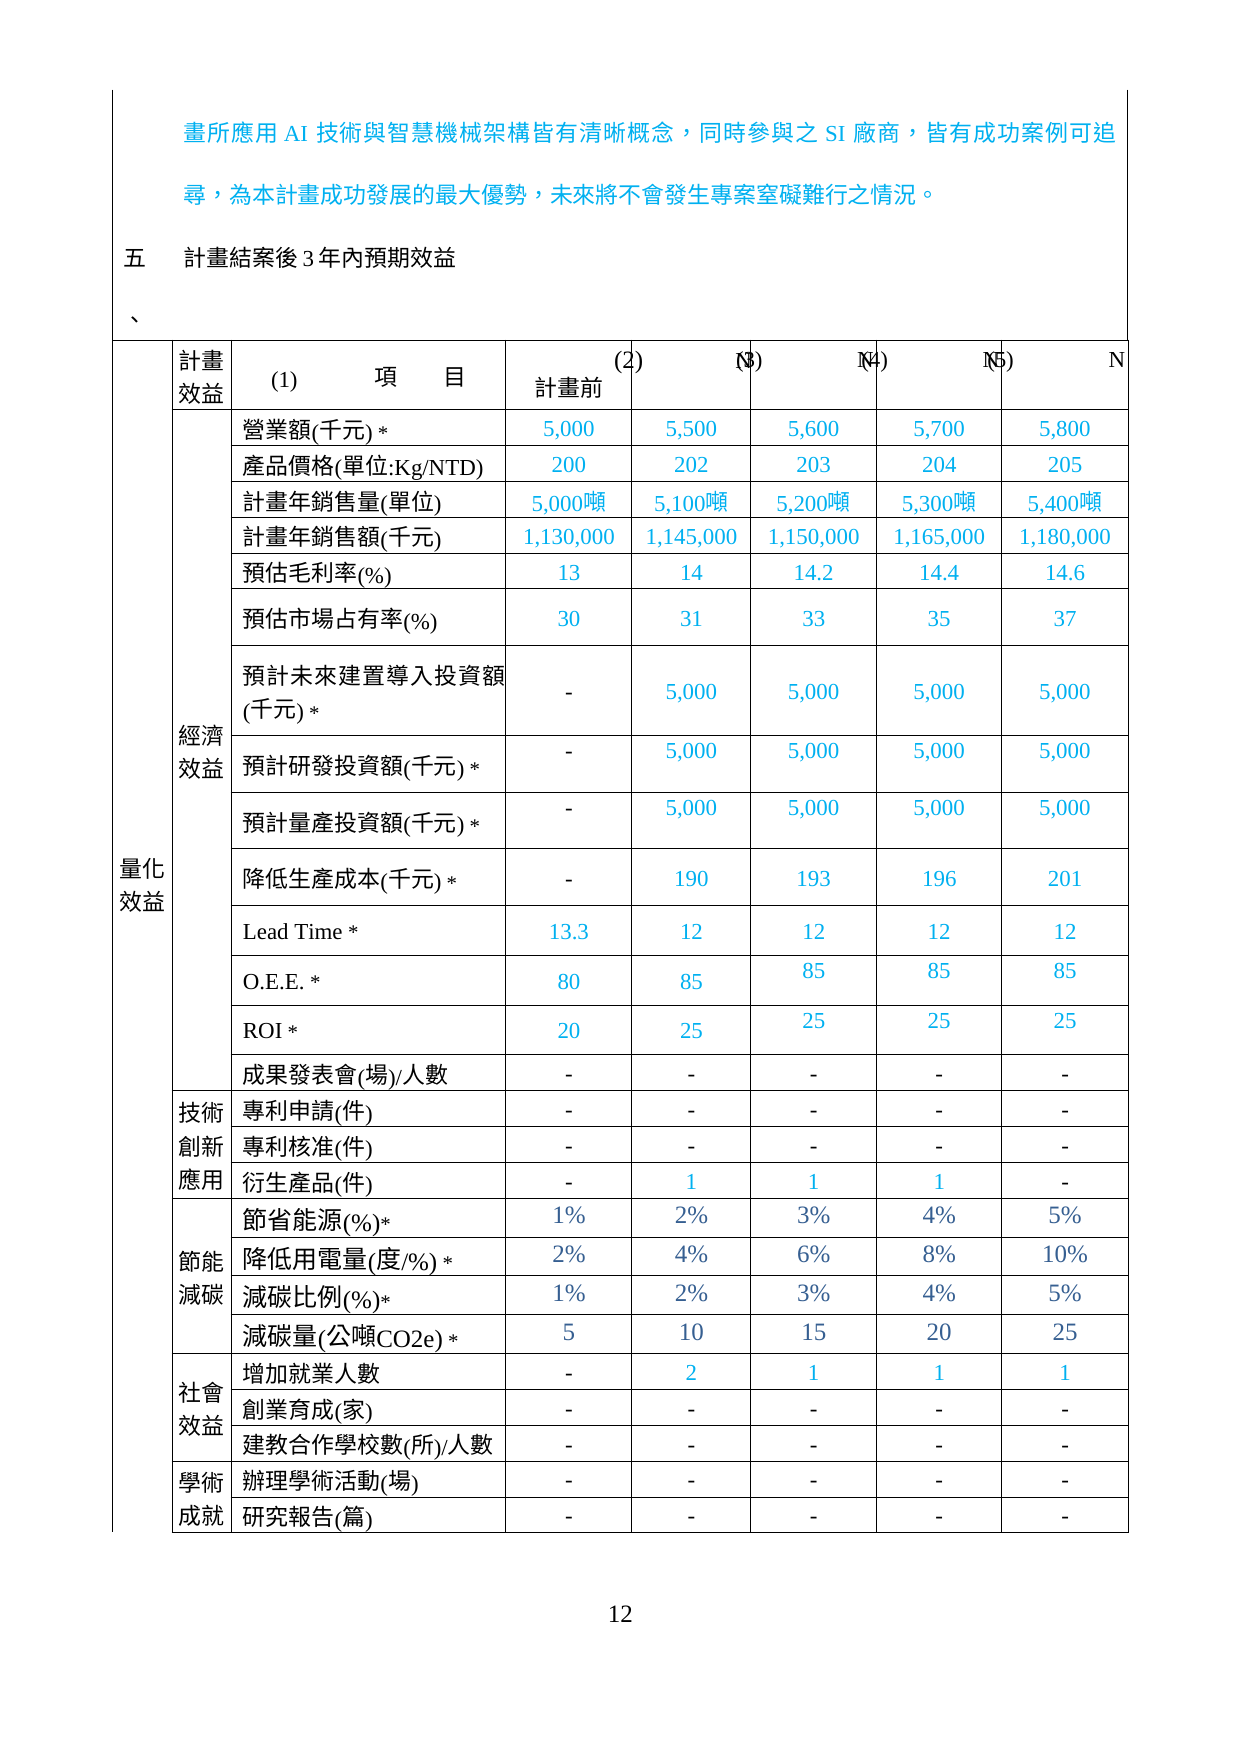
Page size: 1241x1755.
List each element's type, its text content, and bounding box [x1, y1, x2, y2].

table_cell 計畫結案後3年內預期效益 [172, 215, 1127, 339]
table_cell 10 [632, 1315, 750, 1353]
table_cell [113, 90, 172, 214]
table_cell - [632, 1127, 750, 1162]
table_cell 5,000 [1002, 793, 1128, 848]
table_cell 專利核准(件) [232, 1127, 505, 1162]
table_cell - [877, 1498, 1001, 1532]
table_cell 畫所應用AI 技術與智慧機械架構皆有清晰概念，同時參與之SI 廠商，皆有成功案例可追尋，為本計畫成功發展的最大優勢，未來將不會發生專案窒礙難行之情況。 [172, 90, 1127, 214]
table_cell 80 [506, 956, 631, 1004]
table_cell 5,000 [632, 736, 750, 792]
table_cell - [1002, 1055, 1128, 1090]
table_cell ROI * [232, 1006, 505, 1054]
table_cell [113, 1461, 172, 1496]
table_cell 2% [506, 1238, 631, 1275]
table_cell 計畫 效益 [173, 341, 231, 409]
table_cell 辦理學術活動(場) [232, 1462, 505, 1496]
table_cell 預計研發投資額(千元) * [232, 736, 505, 792]
table_cell 196 [877, 849, 1001, 905]
table_cell 成果發表會(場)/人數 [232, 1055, 505, 1090]
table_cell 學術 成就 [173, 1462, 231, 1532]
table_cell 33 [751, 589, 876, 645]
table_cell 5,000 [877, 646, 1001, 735]
table_cell - [506, 1462, 631, 1496]
table_cell - [751, 1091, 876, 1126]
table_cell 5,400噸 [1002, 482, 1128, 517]
table_cell 25 [632, 1006, 750, 1054]
table_cell - [751, 1127, 876, 1162]
table_cell - [1002, 1426, 1128, 1461]
table_cell 1 [877, 1163, 1001, 1198]
table_cell [113, 1425, 172, 1461]
table_cell - [506, 1498, 631, 1532]
table_cell 25 [877, 1006, 1001, 1054]
table_cell 經濟 效益 [173, 410, 231, 1090]
table_cell 20 [877, 1315, 1001, 1353]
table_cell 計畫年銷售量(單位) [232, 482, 505, 517]
table_cell 85 [632, 956, 750, 1004]
table_cell 5,200噸 [751, 482, 876, 517]
table_cell 5,000 [751, 736, 876, 792]
table_cell 12 [877, 906, 1001, 955]
table_cell 85 [1002, 956, 1128, 1004]
table_cell - [506, 1426, 631, 1461]
table_cell 14.6 [1002, 554, 1128, 588]
table_cell 5,700 [877, 410, 1001, 445]
table_cell - [506, 1055, 631, 1090]
table_cell 節能減碳 [173, 1199, 231, 1353]
table_cell 203 [751, 446, 876, 481]
table_cell 193 [751, 849, 876, 905]
table_cell 10% [1002, 1238, 1128, 1275]
table_cell 5,000 [751, 646, 876, 735]
table_cell 5% [1002, 1276, 1128, 1314]
table_cell 85 [751, 956, 876, 1004]
table_cell - [506, 1390, 631, 1425]
table_cell 205 [1002, 446, 1128, 481]
table_cell - [632, 1055, 750, 1090]
table_cell 1,150,000 [751, 518, 876, 552]
table_cell 5 [506, 1315, 631, 1353]
table_cell 85 [877, 956, 1001, 1004]
table_cell - [506, 646, 631, 735]
table_cell 20 [506, 1006, 631, 1054]
table_cell - [751, 1498, 876, 1532]
table_cell 14.4 [877, 554, 1001, 588]
table_cell 1% [506, 1276, 631, 1314]
table_cell 1 [1002, 1354, 1128, 1389]
table_cell 12 [751, 906, 876, 955]
table_cell - [506, 1091, 631, 1126]
table_cell 降低生產成本(千元) * [232, 849, 505, 905]
table_cell 12 [1002, 906, 1128, 955]
table_cell 1,180,000 [1002, 518, 1128, 552]
table_cell 201 [1002, 849, 1128, 905]
table_cell - [1002, 1498, 1128, 1532]
table_cell 13 [506, 554, 631, 588]
table_cell 五、 [113, 215, 172, 339]
table_cell 31 [632, 589, 750, 645]
table_cell - [1002, 1390, 1128, 1425]
table_cell 25 [751, 1006, 876, 1054]
table_cell 1 [877, 1354, 1001, 1389]
table_cell N+3年 [1002, 341, 1128, 409]
table_cell 5,800 [1002, 410, 1128, 445]
table_cell 研究報告(篇) [232, 1498, 505, 1532]
table_cell 5,300噸 [877, 482, 1001, 517]
table_cell 建教合作學校數(所)/人數 [232, 1426, 505, 1461]
table_cell 1 [751, 1354, 876, 1389]
table_cell 降低用電量(度/%) * [232, 1238, 505, 1275]
table_cell 4% [877, 1276, 1001, 1314]
table_cell - [506, 793, 631, 848]
table_cell 減碳量(公噸CO2e) * [232, 1315, 505, 1353]
table_cell - [877, 1462, 1001, 1496]
table_cell 13.3 [506, 906, 631, 955]
table_cell O.E.E. * [232, 956, 505, 1004]
table_cell 4% [877, 1199, 1001, 1236]
table_cell 14 [632, 554, 750, 588]
table_cell 5,000 [632, 793, 750, 848]
table_cell - [877, 1127, 1001, 1162]
table_cell Lead Time * [232, 906, 505, 955]
table_cell - [877, 1091, 1001, 1126]
table_cell - [751, 1055, 876, 1090]
table_cell 25 [1002, 1006, 1128, 1054]
table_cell 35 [877, 589, 1001, 645]
table_cell 5% [1002, 1199, 1128, 1236]
table_cell 6% [751, 1238, 876, 1275]
table_cell 5,000噸 [506, 482, 631, 517]
table_cell 增加就業人數 [232, 1354, 505, 1389]
table_cell 1 [751, 1163, 876, 1198]
table_cell 190 [632, 849, 750, 905]
table_cell 5,500 [632, 410, 750, 445]
table_cell 30 [506, 589, 631, 645]
table_cell 204 [877, 446, 1001, 481]
table_cell 5,100噸 [632, 482, 750, 517]
table_cell - [632, 1390, 750, 1425]
table_cell - [506, 849, 631, 905]
table_cell - [506, 1163, 631, 1198]
table_cell - [751, 1462, 876, 1496]
table_cell - [632, 1498, 750, 1532]
table_cell - [1002, 1127, 1128, 1162]
table_cell 5,000 [632, 646, 750, 735]
table_cell - [751, 1426, 876, 1461]
table_cell 量化效益 [113, 341, 172, 1425]
table_cell 202 [632, 446, 750, 481]
table_cell 專利申請(件) [232, 1091, 505, 1126]
table_cell N+2年 [877, 341, 1001, 409]
table_cell - [751, 1390, 876, 1425]
table_cell 營業額(千元) * [232, 410, 505, 445]
table_cell 預估毛利率(%) [232, 554, 505, 588]
table_cell - [1002, 1091, 1128, 1126]
table_cell 2% [632, 1276, 750, 1314]
table_cell 5,000 [506, 410, 631, 445]
table_cell 1 [632, 1163, 750, 1198]
table_cell 衍生產品(件) [232, 1163, 505, 1198]
table_cell - [1002, 1462, 1128, 1496]
table_cell 4% [632, 1238, 750, 1275]
table_cell 5,000 [1002, 736, 1128, 792]
table_cell 預計未來建置導入投資額(千元) * [232, 646, 505, 735]
table_cell 2 [632, 1354, 750, 1389]
table_cell - [877, 1390, 1001, 1425]
table_cell 25 [1002, 1315, 1128, 1353]
table_cell 2% [632, 1199, 750, 1236]
table_cell N年 [632, 341, 750, 409]
table_cell 5,000 [1002, 646, 1128, 735]
table_cell 5,000 [751, 793, 876, 848]
table_cell 3% [751, 1276, 876, 1314]
table_cell 產品價格(單位:Kg/NTD) [232, 446, 505, 481]
table_cell 12 [632, 906, 750, 955]
table_cell - [877, 1426, 1001, 1461]
table_cell 減碳比例(%)* [232, 1276, 505, 1314]
table_cell 預計量產投資額(千元) * [232, 793, 505, 848]
table_cell 計畫前 [506, 341, 631, 409]
table_cell - [632, 1462, 750, 1496]
table_cell - [1002, 1163, 1128, 1198]
table_cell - [632, 1091, 750, 1126]
table_cell - [506, 1127, 631, 1162]
table_cell 節省能源(%)* [232, 1199, 505, 1236]
table_cell - [506, 1354, 631, 1389]
table_cell 技術創新應用 [173, 1091, 231, 1198]
table_cell [113, 1496, 172, 1532]
table_cell 預估市場占有率(%) [232, 589, 505, 645]
table_cell 1,145,000 [632, 518, 750, 552]
table_cell 1,130,000 [506, 518, 631, 552]
table_cell 15 [751, 1315, 876, 1353]
table_cell 200 [506, 446, 631, 481]
table_cell 1,165,000 [877, 518, 1001, 552]
table_cell 社會 效益 [173, 1354, 231, 1461]
table_cell - [877, 1055, 1001, 1090]
table_cell 計畫年銷售額(千元) [232, 518, 505, 552]
table_cell 1% [506, 1199, 631, 1236]
table_cell 創業育成(家) [232, 1390, 505, 1425]
table_cell - [506, 736, 631, 792]
table_cell 5,000 [877, 793, 1001, 848]
table_cell 37 [1002, 589, 1128, 645]
table_cell 項 目 [232, 341, 505, 409]
table_cell - [632, 1426, 750, 1461]
table_cell N+1年 [751, 341, 876, 409]
table_cell 3% [751, 1199, 876, 1236]
table_cell 8% [877, 1238, 1001, 1275]
table_cell 14.2 [751, 554, 876, 588]
table_cell 5,600 [751, 410, 876, 445]
table_cell 5,000 [877, 736, 1001, 792]
